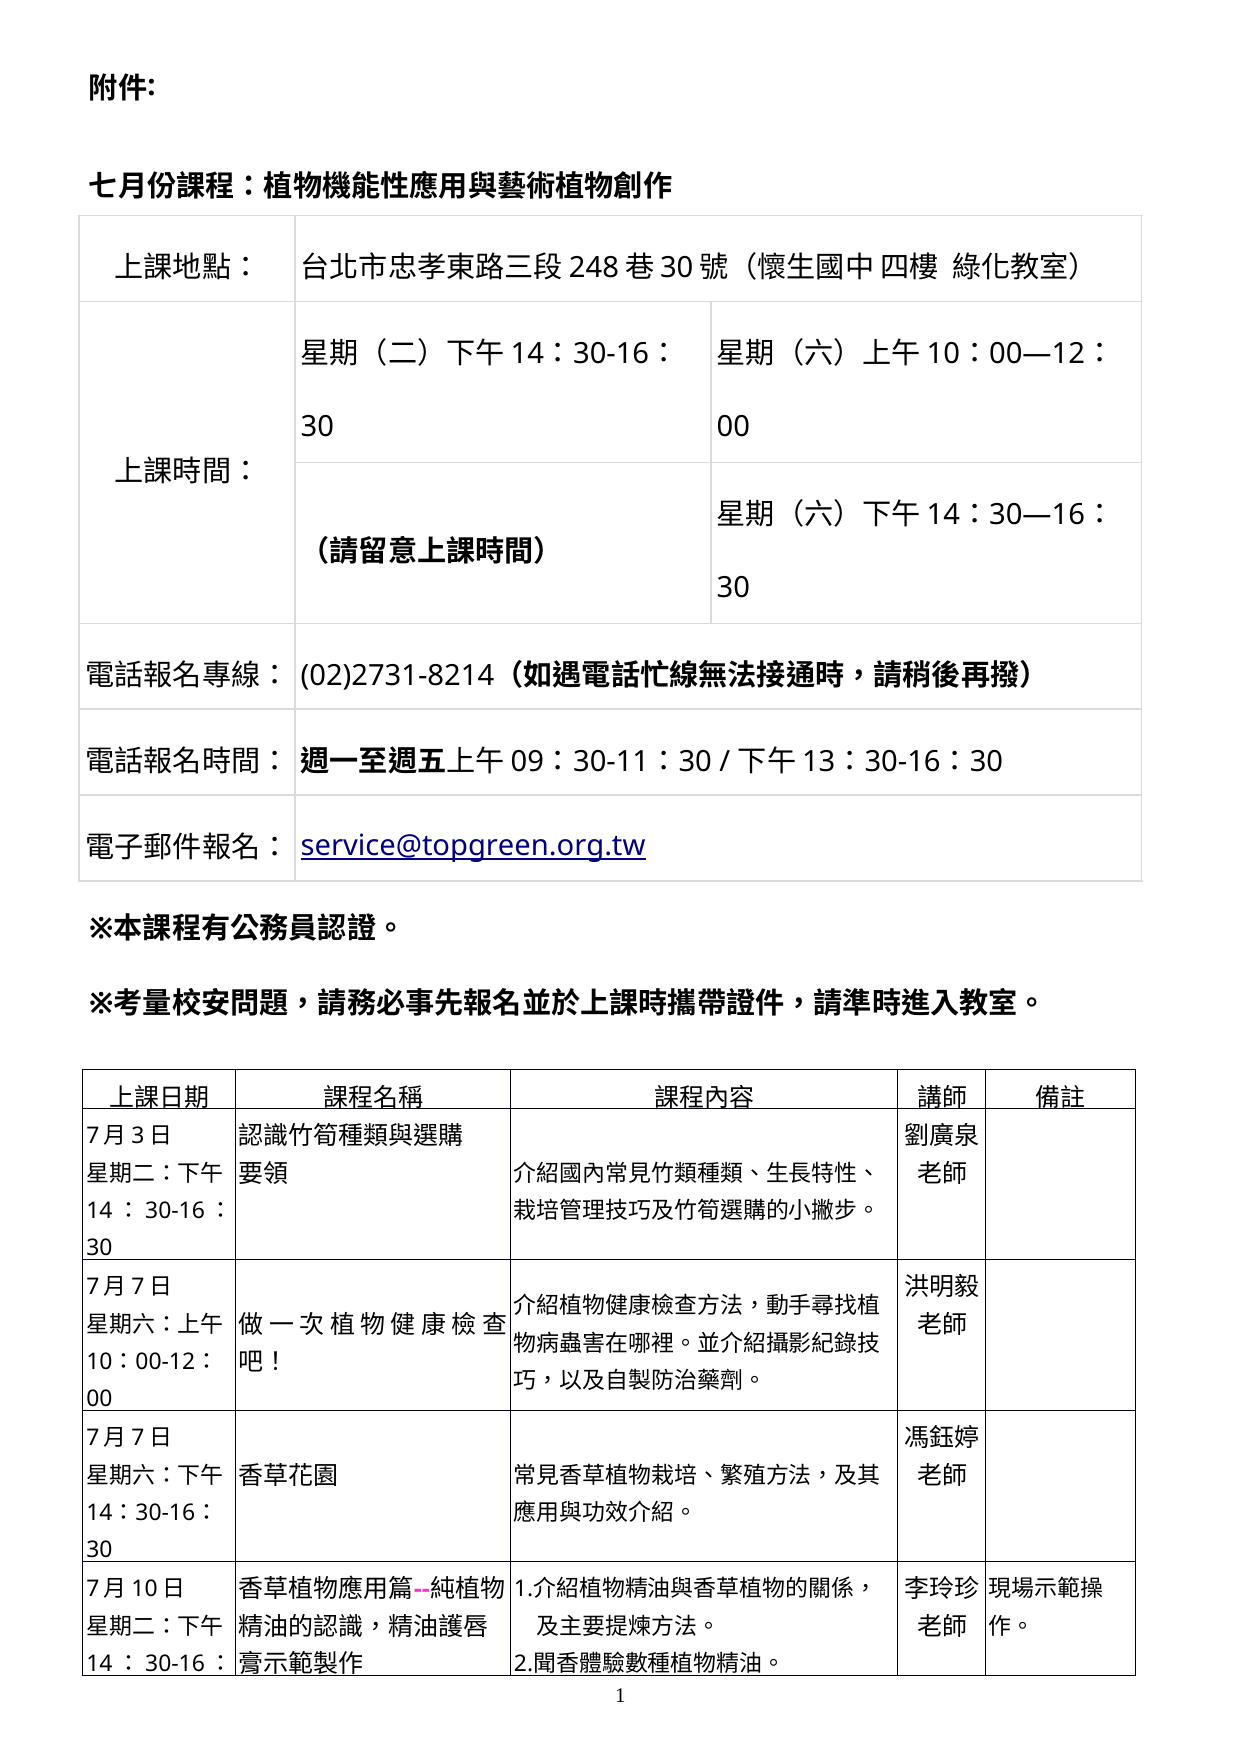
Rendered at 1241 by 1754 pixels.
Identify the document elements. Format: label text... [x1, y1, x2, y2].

table_cell 香草花園 [236, 1411, 510, 1561]
table_cell 週一至週五上午09：30-11：30 / 下午13：30-16：30 [296, 710, 1141, 794]
table_cell 馮鈺婷 老師 [898, 1411, 985, 1561]
table_cell 星期（六）上午10：00—12：00 [712, 302, 1141, 461]
table_cell 洪明毅 老師 [898, 1260, 985, 1410]
table_cell 常見香草植物栽培、繁殖方法，及其應用與功效介紹。 [511, 1411, 897, 1561]
table_cell 電話報名時間： [80, 710, 294, 794]
subtitle 附件: [89, 64, 1152, 139]
table_cell 1.介紹植物精油與香草植物的關係，及主要提煉方法。 2.聞香體驗數種植物精油。 [511, 1562, 897, 1674]
table_cell 介紹國內常見竹類種類、生長特性、栽培管理技巧及竹筍選購的小撇步。 [511, 1109, 897, 1259]
table_cell 電話報名專線： [80, 624, 294, 708]
table_cell 電子郵件報名： [80, 796, 294, 880]
table_header 課程名稱 [236, 1070, 510, 1108]
text ※本課程有公務員認證。 ※考量校安問題，請務必事先報名並於上課時攜帶證件，請準時進入教室。 [89, 882, 1152, 1032]
table_cell [986, 1411, 1135, 1561]
table_header 台北市忠孝東路三段248巷30號（懷生國中 四樓 綠化教室） [296, 216, 1141, 301]
table_cell 星期（六）下午14：30—16：30 [712, 463, 1141, 622]
table_cell [986, 1260, 1135, 1410]
table_cell （請留意上課時間） [296, 463, 710, 622]
table_cell service@topgreen.org.tw [296, 796, 1141, 880]
table_header 上課日期 [83, 1070, 235, 1108]
table_cell 李玲珍 老師 [898, 1562, 985, 1674]
table_cell 介紹植物健康檢查方法，動手尋找植物病蟲害在哪裡。並介紹攝影紀錄技巧，以及自製防治藥劑。 [511, 1260, 897, 1410]
table_cell 7月7日 星期六：上午 10：00-12：00 [83, 1260, 235, 1410]
table_cell 現場示範操作。 [986, 1562, 1135, 1674]
table_cell 星期（二）下午14：30-16：30 [296, 302, 710, 461]
table_cell 香草植物應用篇--純植物精油的認識，精油護唇膏示範製作 [236, 1562, 510, 1674]
table_cell [986, 1109, 1135, 1259]
table_header 課程內容 [511, 1070, 897, 1108]
table_cell 7月7日 星期六：下午 14：30-16：30 [83, 1411, 235, 1561]
table_header 講師 [898, 1070, 985, 1108]
table_cell 上課時間： [80, 302, 294, 622]
text 七月份課程：植物機能性應用與藝術植物創作 [89, 139, 1152, 214]
table_cell (02)2731-8214（如遇電話忙線無法接通時，請稍後再撥） [296, 624, 1141, 708]
table_cell 7月3日 星期二：下午 14：30-16：30 [83, 1109, 235, 1259]
table_header 備註 [986, 1070, 1135, 1108]
table_header 上課地點： [80, 216, 294, 301]
table_cell 認識竹筍種類與選購 要領 [236, 1109, 510, 1259]
table_cell 做一次植物健康檢查吧！ [236, 1260, 510, 1410]
table_cell 7月10日 星期二：下午 14：30-16： [83, 1562, 235, 1674]
table_cell 劉廣泉 老師 [898, 1109, 985, 1259]
